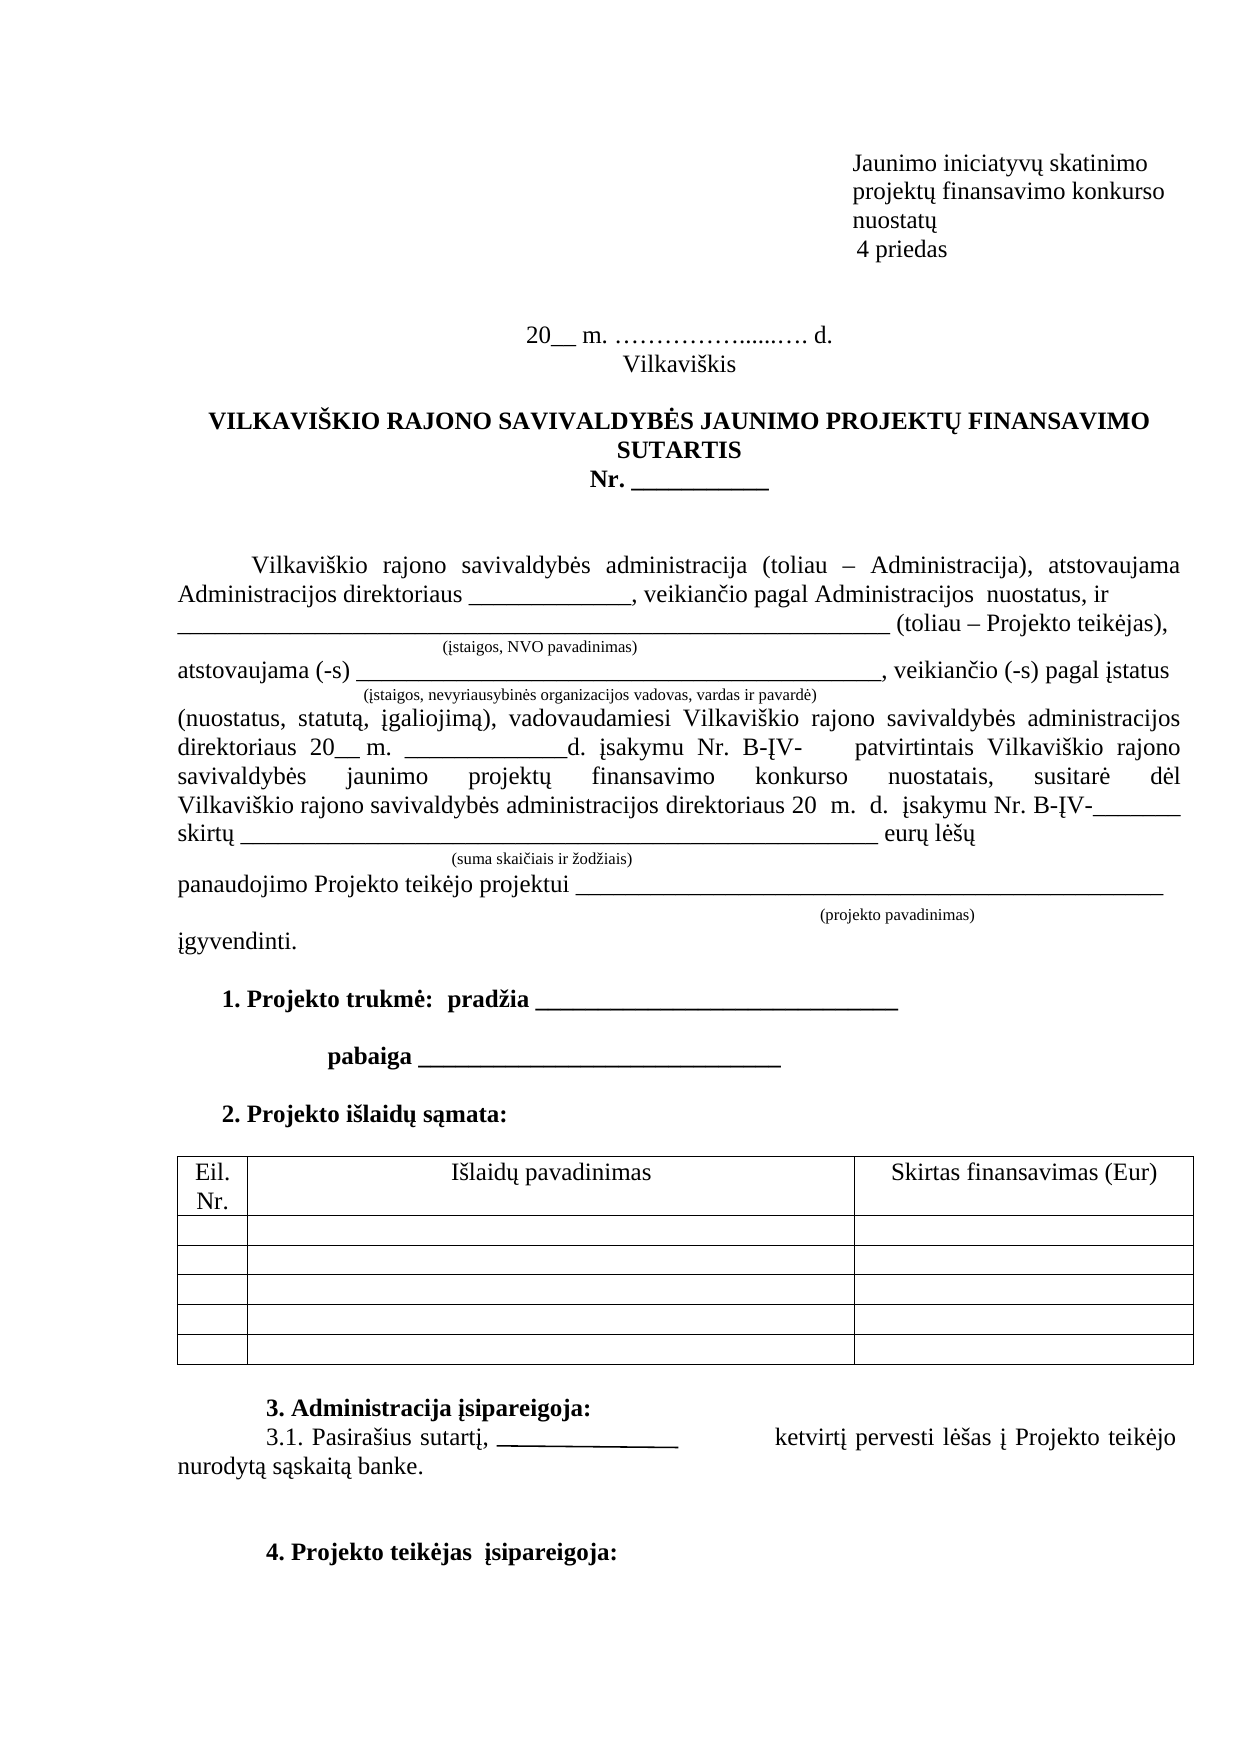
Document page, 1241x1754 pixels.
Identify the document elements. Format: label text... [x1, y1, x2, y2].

table_cell [855, 1246, 1193, 1274]
table_cell [248, 1275, 854, 1304]
text 2. Projekto išlaidų sąmata: [177, 1099, 1181, 1127]
text Jaunimo iniciatyvų skatinimo [852, 148, 1181, 176]
text (nuostatus, statutą, įgaliojimą), vadovaudamiesi Vilkaviškio rajono savivaldybės administracijos direktoriaus 20__ m. _____________d. įsakymu Nr. B-ĮV- patvirtintais Vilkaviškio rajono savivaldybės jaunimo projektų finansavimo konkurso nuostatais, susitarė dėl Vilkaviškio rajono savivaldybės administracijos direktoriaus 20 m. d. įsakymu Nr. B-ĮV-_______ skirtų ___________________________________________________ eurų lėšų (suma skaičiais ir žodžiais) [177, 703, 1181, 869]
table_header Eil. Nr. [178, 1157, 247, 1215]
text 4 priedas [856, 234, 1181, 263]
text (įstaigos, nevyriausybinės organizacijos vadovas, vardas ir pavardė) [177, 684, 1181, 703]
table_cell [248, 1246, 854, 1274]
text 4. Projekto teikėjas įsipareigoja: [177, 1537, 1181, 1566]
text VILKAVIŠKIO RAJONO SAVIVALDYBĖS JAUNIMO PROJEKTŲ FINANSAVIMO SUTARTIS [177, 406, 1181, 464]
text nuostatų [852, 205, 1181, 234]
table_cell [855, 1275, 1193, 1304]
table_cell [178, 1275, 247, 1304]
text 20__ m. ……………......…. d. [177, 320, 1181, 349]
table_cell [178, 1335, 247, 1364]
text 3. Administracija įsipareigoja: [177, 1393, 1181, 1422]
table_header Skirtas finansavimas (Eur) [855, 1157, 1193, 1215]
table_cell [855, 1335, 1193, 1364]
table_cell [248, 1216, 854, 1244]
table_cell [178, 1305, 247, 1334]
table_cell [855, 1305, 1193, 1334]
text Nr. ___________ [177, 464, 1181, 493]
text (įstaigos, NVO pavadinimas) atstovaujama (-s) __________________________________________, veikiančio (-s) pagal įstatus [177, 636, 1181, 684]
text panaudojimo Projekto teikėjo projektui _______________________________________________ [177, 869, 1181, 897]
table_cell [178, 1216, 247, 1244]
text Vilkaviškis [177, 349, 1181, 378]
table_cell [248, 1335, 854, 1364]
text (projekto pavadinimas) [177, 897, 1181, 926]
table_cell [855, 1216, 1193, 1244]
text _________________________________________________________ (toliau – Projekto teikėjas), [177, 608, 1181, 636]
text Vilkaviškio rajono savivaldybės administracija (toliau – Administracija), atstovaujama Administracijos direktoriaus _____________, veikiančio pagal Administracijos nuostatus, ir [177, 550, 1181, 608]
table_header Išlaidų pavadinimas [248, 1157, 854, 1215]
text įgyvendinti. [177, 926, 1181, 955]
text 3.1. Pasirašius sutartį, ketvirtį pervesti lėšas į Projekto teikėjo nurodytą sąskaitą banke. [177, 1422, 1181, 1480]
table_cell [178, 1246, 247, 1274]
text projektų finansavimo konkurso [852, 176, 1181, 205]
table_cell [248, 1305, 854, 1334]
text 1. Projekto trukmė: pradžia _____________________________ [177, 984, 1181, 1012]
text pabaiga _____________________________ [177, 1041, 1181, 1070]
